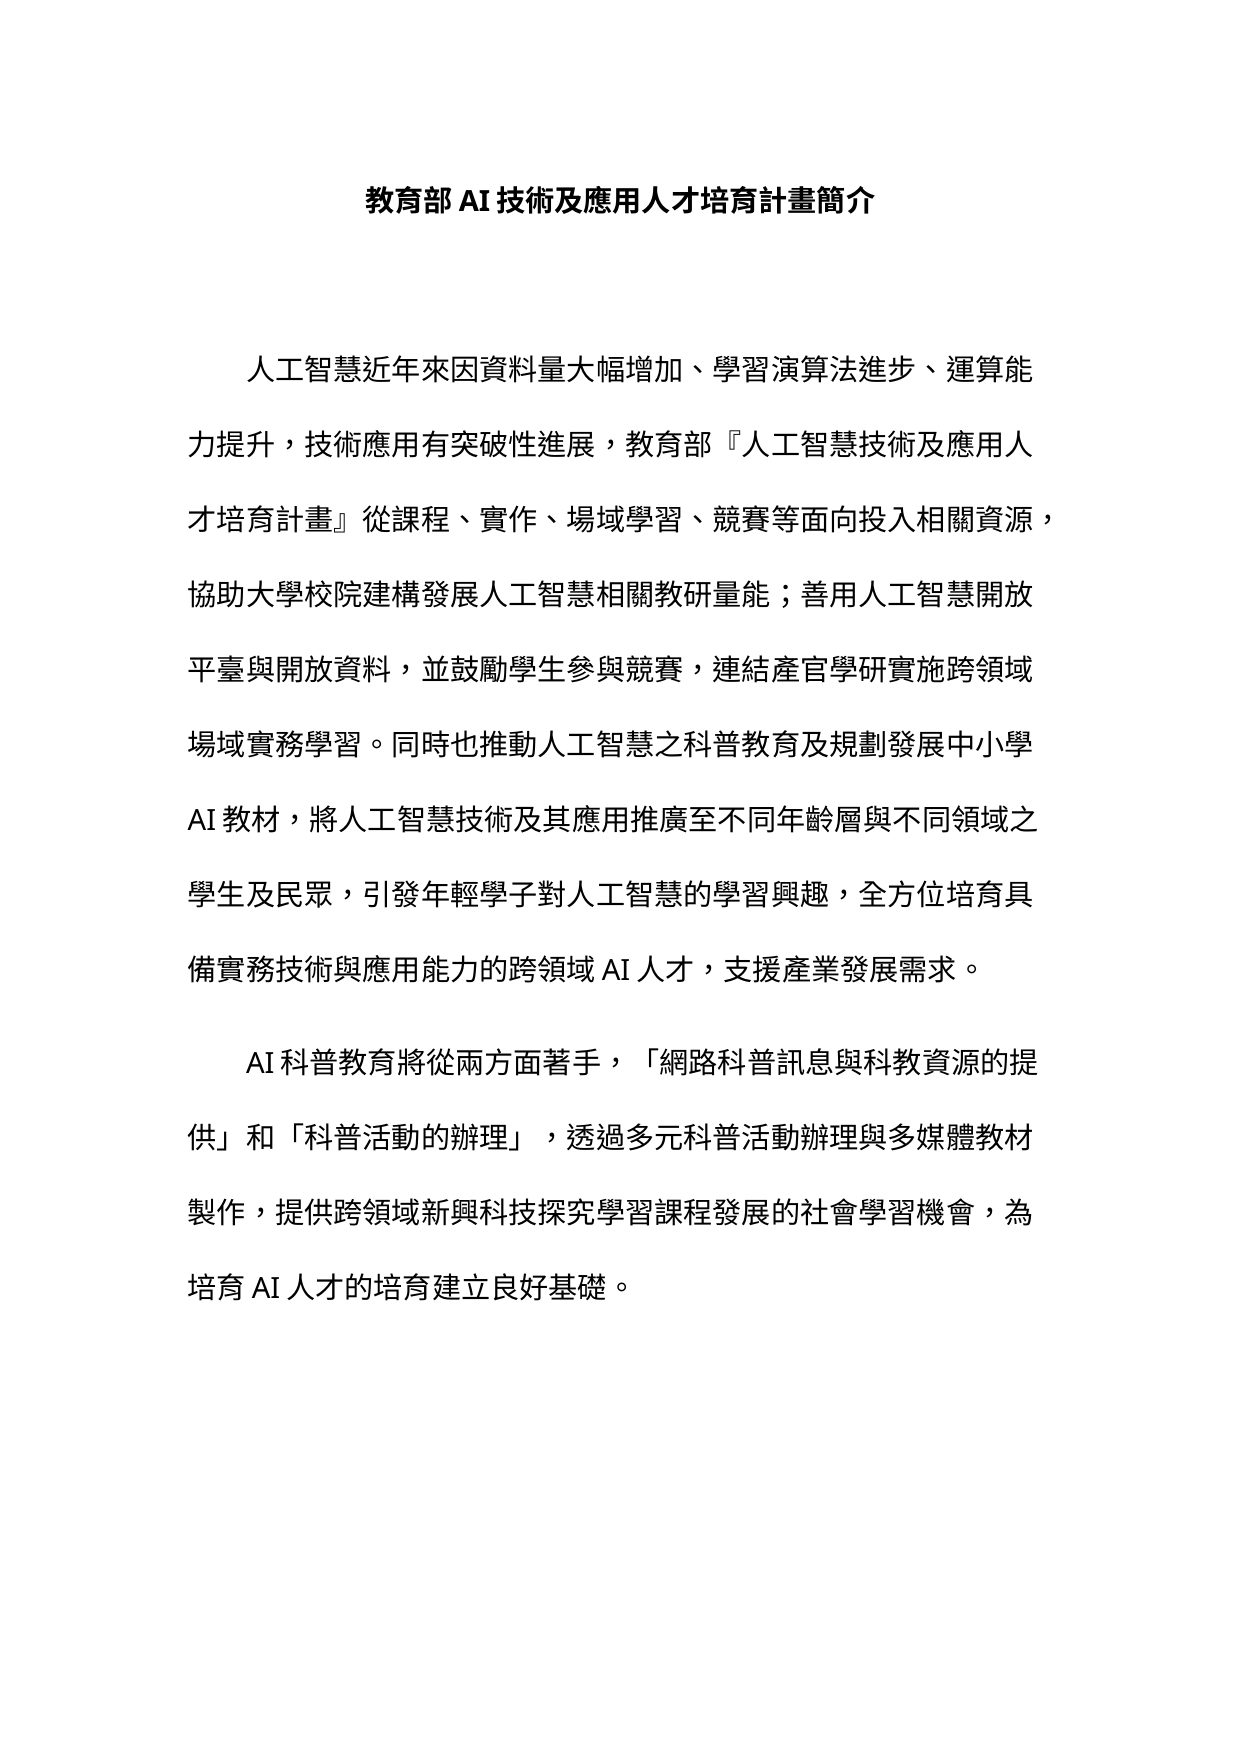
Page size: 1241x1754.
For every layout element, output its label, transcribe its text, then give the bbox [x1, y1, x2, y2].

text AI科普教育將從兩方面著手，「網路科普訊息與科教資源的提供」和「科普活動的辦理」，透過多元科普活動辦理與多媒體教材製作，提供跨領域新興科技探究學習課程發展的社會學習機會，為培育AI人才的培育建立良好基礎。 [187, 1017, 1053, 1317]
text 人工智慧近年來因資料量大幅增加、學習演算法進步、運算能力提升，技術應用有突破性進展，教育部『人工智慧技術及應用人才培育計畫』從課程、實作、場域學習、競賽等面向投入相關資源，協助大學校院建構發展人工智慧相關教研量能；善用人工智慧開放平臺與開放資料，並鼓勵學生參與競賽，連結產官學研實施跨領域場域實務學習。同時也推動人工智慧之科普教育及規劃發展中小學AI教材，將人工智慧技術及其應用推廣至不同年齡層與不同領域之學生及民眾，引發年輕學子對人工智慧的學習興趣，全方位培育具備實務技術與應用能力的跨領域AI人才，支援產業發展需求。 [187, 324, 1053, 999]
text 教育部AI技術及應用人才培育計畫簡介 [187, 155, 1053, 230]
